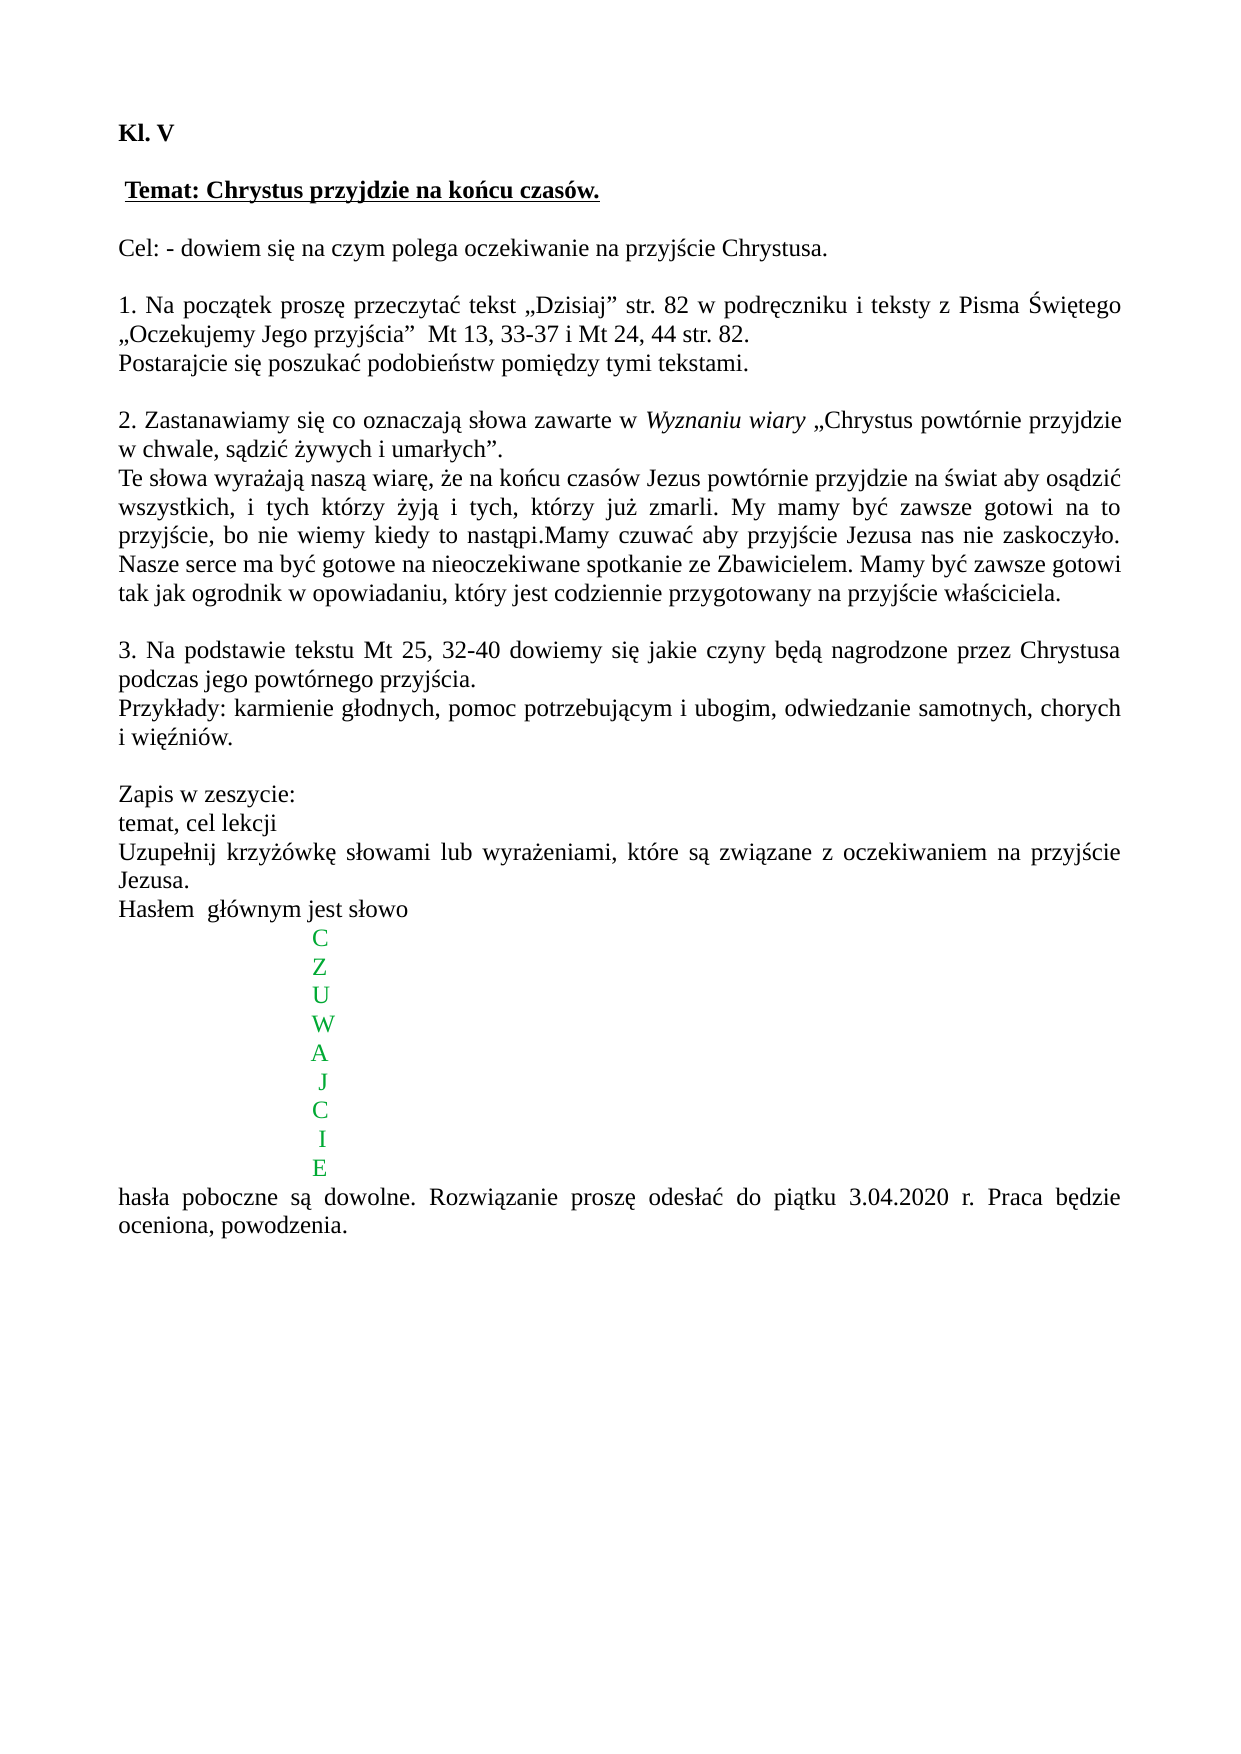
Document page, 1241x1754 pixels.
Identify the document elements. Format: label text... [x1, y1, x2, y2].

text E [118, 1153, 1122, 1182]
text 2. Zastanawiamy się co oznaczają słowa zawarte w Wyznaniu wiary „Chrystus powtórnie przyjdzie w chwale, sądzić żywych i umarłych”. [118, 406, 1122, 463]
text hasła poboczne są dowolne. Rozwiązanie proszę odesłać do piątku 3.04.2020 r. Praca będzie oceniona, powodzenia. [118, 1182, 1122, 1239]
text C [118, 1096, 1122, 1124]
text Z [118, 952, 1122, 981]
text Te słowa wyrażają naszą wiarę, że na końcu czasów Jezus powtórnie przyjdzie na świat aby osądzić wszystkich, i tych którzy żyją i tych, którzy już zmarli. My mamy być zawsze gotowi na to przyjście, bo nie wiemy kiedy to nastąpi.Mamy czuwać aby przyjście Jezusa nas nie zaskoczyło. Nasze serce ma być gotowe na nieoczekiwane spotkanie ze Zbawicielem. Mamy być zawsze gotowi tak jak ogrodnik w opowiadaniu, który jest codziennie przygotowany na przyjście właściciela. [118, 463, 1122, 607]
text Hasłem głównym jest słowo [118, 894, 1122, 923]
text U [118, 981, 1122, 1009]
text Cel: - dowiem się na czym polega oczekiwanie na przyjście Chrystusa. [118, 233, 1122, 262]
text I [118, 1124, 1122, 1153]
text W [118, 1009, 1122, 1038]
text Uzupełnij krzyżówkę słowami lub wyrażeniami, które są związane z oczekiwaniem na przyjście Jezusa. [118, 837, 1122, 894]
text Przykłady: karmienie głodnych, pomoc potrzebującym i ubogim, odwiedzanie samotnych, chorych i więźniów. [118, 693, 1122, 751]
text C [118, 923, 1122, 952]
text Postarajcie się poszukać podobieństw pomiędzy tymi tekstami. [118, 348, 1122, 377]
text Zapis w zeszycie: [118, 779, 1122, 808]
text Temat: Chrystus przyjdzie na końcu czasów. [118, 176, 1122, 204]
text Kl. V [118, 118, 1122, 147]
text 3. Na podstawie tekstu Mt 25, 32-40 dowiemy się jakie czyny będą nagrodzone przez Chrystusa podczas jego powtórnego przyjścia. [118, 636, 1122, 693]
text A [118, 1038, 1122, 1067]
text 1. Na początek proszę przeczytać tekst „Dzisiaj” str. 82 w podręczniku i teksty z Pisma Świętego „Oczekujemy Jego przyjścia” Mt 13, 33-37 i Mt 24, 44 str. 82. [118, 291, 1122, 348]
text temat, cel lekcji [118, 808, 1122, 837]
text J [118, 1067, 1122, 1096]
